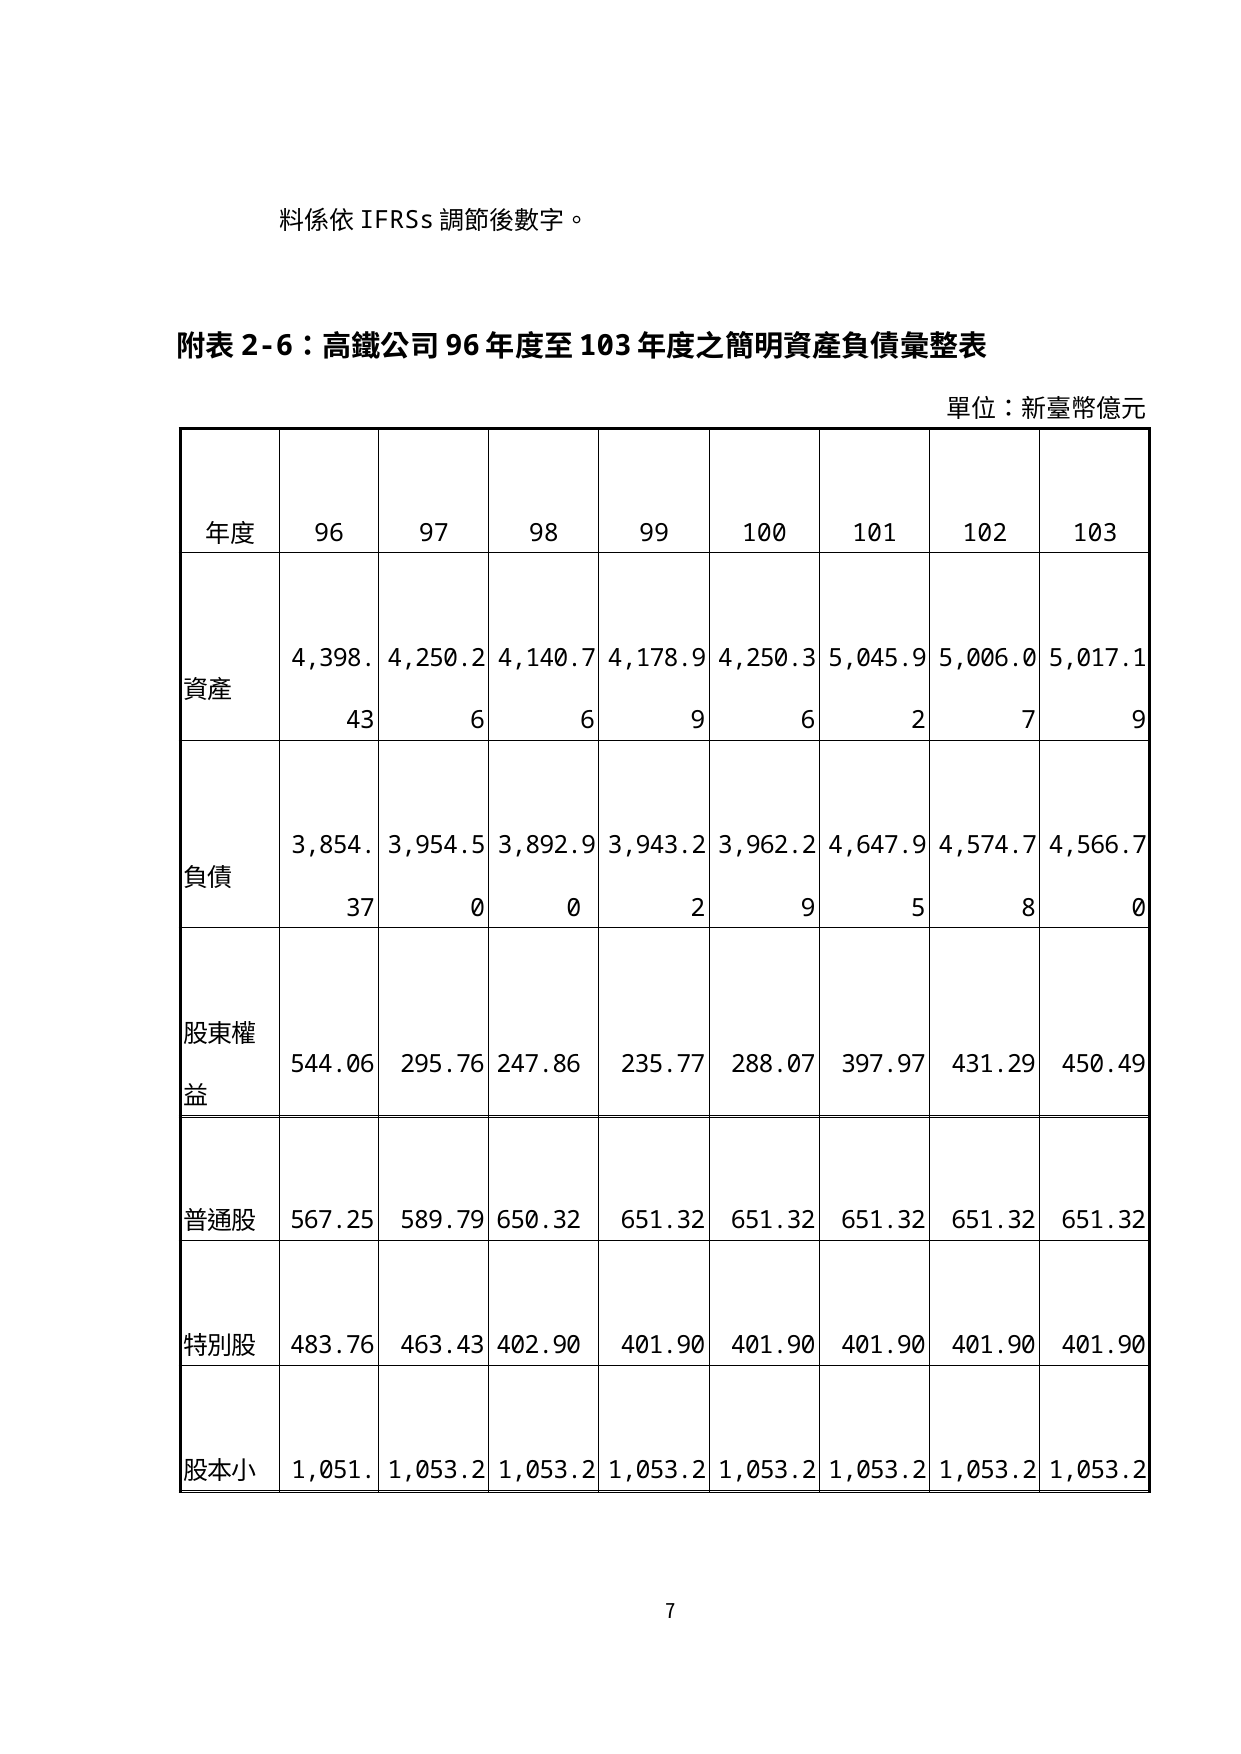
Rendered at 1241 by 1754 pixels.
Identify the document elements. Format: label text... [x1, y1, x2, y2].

table_cell 3,943.22 [599, 741, 709, 927]
table_cell 401.90 [1040, 1241, 1148, 1365]
table_cell 397.97 [820, 928, 929, 1115]
table_cell 463.43 [379, 1241, 488, 1365]
table_cell 股東權益 [182, 928, 279, 1115]
table_header 103 [1040, 430, 1148, 552]
table_cell 1,053.2 [599, 1366, 709, 1490]
table_cell 4,647.95 [820, 741, 929, 927]
table_cell 特別股 [182, 1241, 279, 1365]
table_cell 402.90 [489, 1241, 598, 1365]
table_cell 247.86 [489, 928, 598, 1115]
table_cell 235.77 [599, 928, 709, 1115]
table_cell 567.25 [280, 1118, 378, 1240]
text 單位：新臺幣億元 [236, 365, 1146, 427]
table_cell 5,006.07 [930, 553, 1039, 740]
table_cell 401.90 [820, 1241, 929, 1365]
table_cell 401.90 [930, 1241, 1039, 1365]
text 料係依IFRSs調節後數字。 [177, 177, 1136, 240]
table_header 年度 [182, 430, 279, 552]
table_cell 483.76 [280, 1241, 378, 1365]
table_header 96 [280, 430, 378, 552]
table_cell 1,051. [280, 1366, 378, 1490]
table_cell 1,053.2 [379, 1366, 488, 1490]
table_cell 4,140.76 [489, 553, 598, 740]
table_cell 股本小 [182, 1366, 279, 1490]
table_cell 288.07 [710, 928, 819, 1115]
table_cell 3,962.29 [710, 741, 819, 927]
table_cell 3,892.90 [489, 741, 598, 927]
table_header 102 [930, 430, 1039, 552]
table_cell 651.32 [1040, 1118, 1148, 1240]
table_header 98 [489, 430, 598, 552]
table_cell 負債 [182, 741, 279, 927]
table_cell 589.79 [379, 1118, 488, 1240]
table_cell 1,053.2 [820, 1366, 929, 1490]
text 附表2-6：高鐵公司96年度至103年度之簡明資產負債彙整表 [176, 302, 1151, 365]
table_cell 651.32 [930, 1118, 1039, 1240]
table_cell 4,574.78 [930, 741, 1039, 927]
table_cell 1,053.2 [930, 1366, 1039, 1490]
table_cell 4,250.26 [379, 553, 488, 740]
table_cell 4,250.36 [710, 553, 819, 740]
table_cell 3,854.37 [280, 741, 378, 927]
table_cell 401.90 [599, 1241, 709, 1365]
table_cell 450.49 [1040, 928, 1148, 1115]
table_cell 普通股 [182, 1118, 279, 1240]
table_cell 650.32 [489, 1118, 598, 1240]
table_cell 3,954.50 [379, 741, 488, 927]
table_cell 651.32 [820, 1118, 929, 1240]
table_cell 544.06 [280, 928, 378, 1115]
table_cell 1,053.2 [710, 1366, 819, 1490]
table_cell 1,053.2 [489, 1366, 598, 1490]
table_cell 資產 [182, 553, 279, 740]
table_cell 5,045.92 [820, 553, 929, 740]
table_cell 5,017.19 [1040, 553, 1148, 740]
table_cell 295.76 [379, 928, 488, 1115]
table_cell 431.29 [930, 928, 1039, 1115]
table_header 99 [599, 430, 709, 552]
table_cell 4,566.70 [1040, 741, 1148, 927]
table_cell 4,398.43 [280, 553, 378, 740]
table_header 100 [710, 430, 819, 552]
table_header 97 [379, 430, 488, 552]
table_cell 1,053.2 [1040, 1366, 1148, 1490]
table_cell 651.32 [710, 1118, 819, 1240]
table_cell 4,178.99 [599, 553, 709, 740]
table_cell 401.90 [710, 1241, 819, 1365]
table_cell 651.32 [599, 1118, 709, 1240]
table_header 101 [820, 430, 929, 552]
